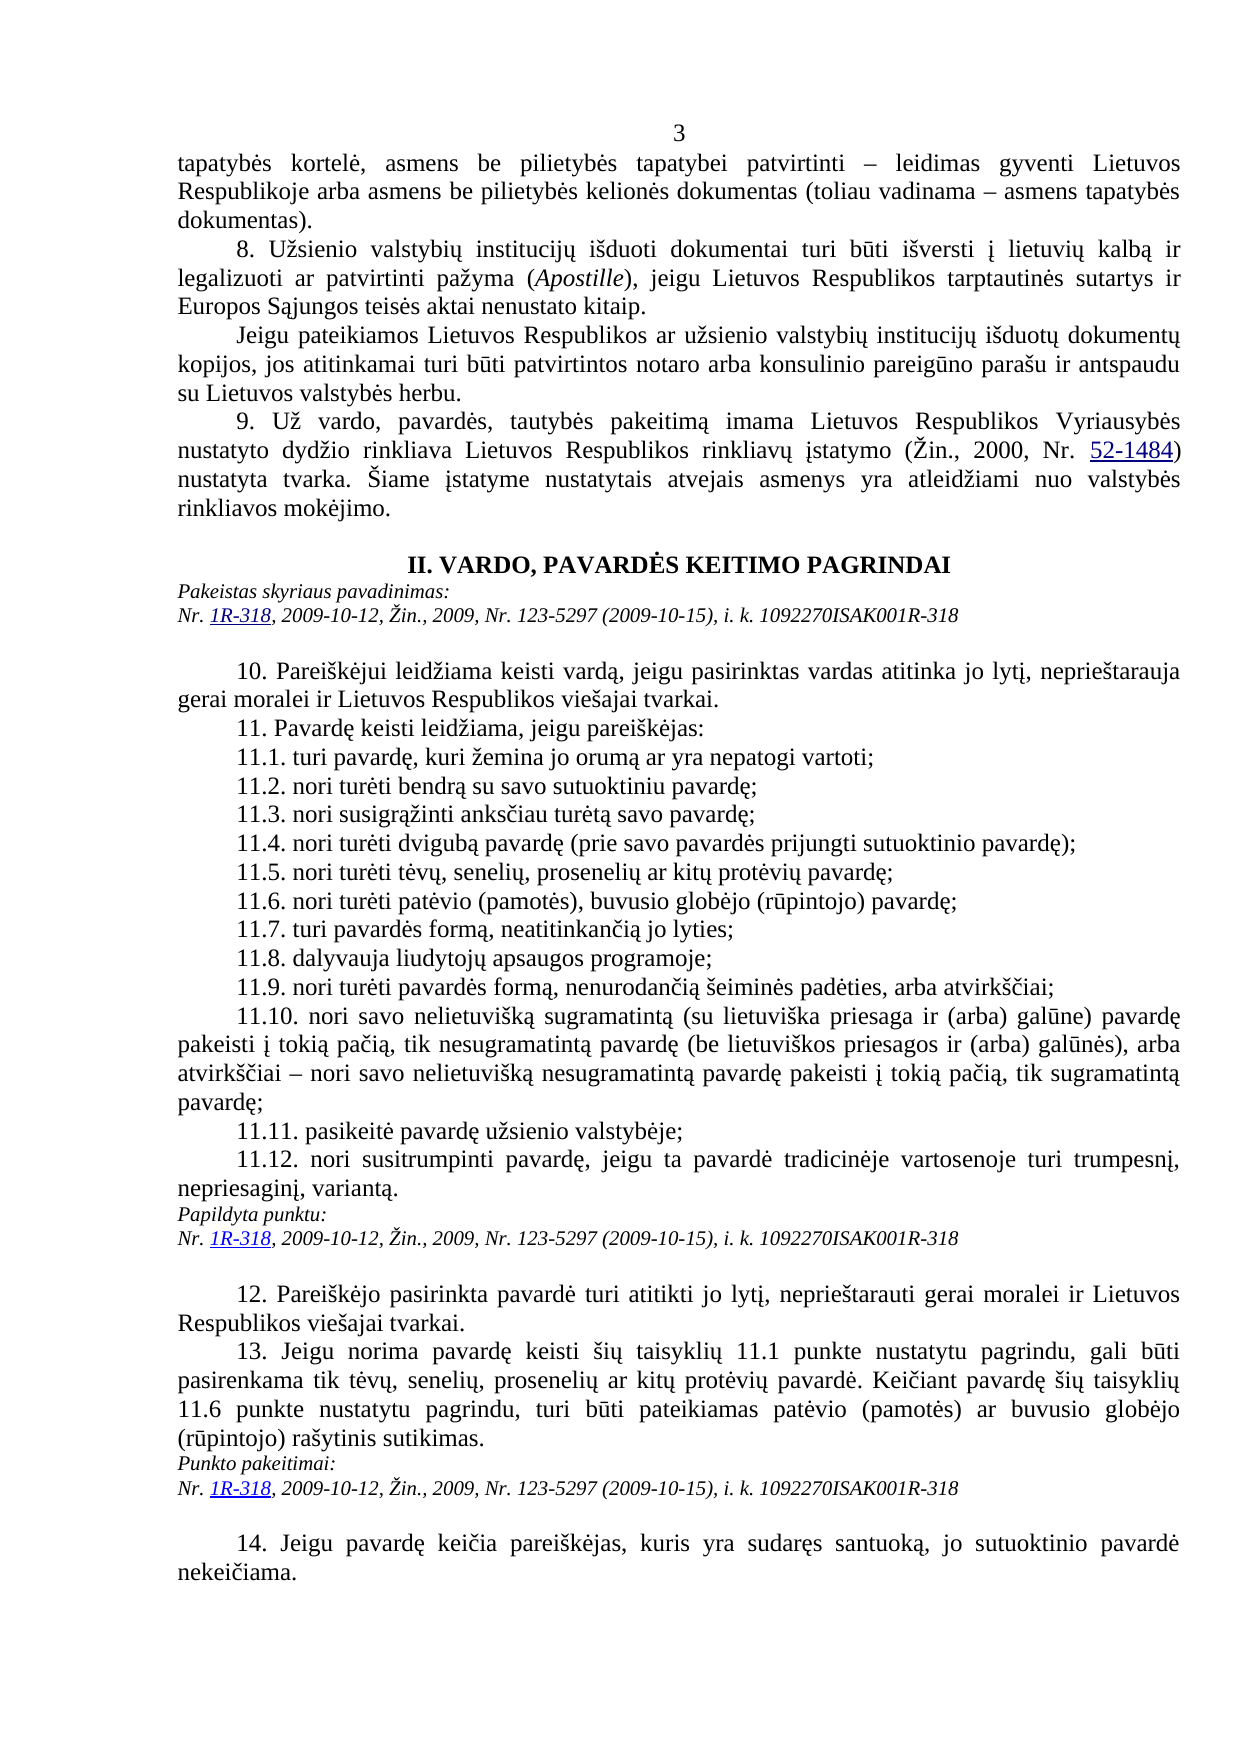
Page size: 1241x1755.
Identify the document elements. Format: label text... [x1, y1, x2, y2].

text 10. Pareiškėjui leidžiama keisti vardą, jeigu pasirinktas vardas atitinka jo lytį, neprieštarauja gerai moralei ir Lietuvos Respublikos viešajai tvarkai. [177, 656, 1181, 713]
text Papildyta punktu: [177, 1202, 1181, 1226]
text 11.5. nori turėti tėvų, senelių, prosenelių ar kitų protėvių pavardę; [177, 857, 1181, 886]
text Jeigu pateikiamos Lietuvos Respublikos ar užsienio valstybių institucijų išduotų dokumentų kopijos, jos atitinkamai turi būti patvirtintos notaro arba konsulinio pareigūno parašu ir antspaudu su Lietuvos valstybės herbu. [177, 320, 1181, 406]
text Nr. 1R-318, 2009-10-12, Žin., 2009, Nr. 123-5297 (2009-10-15), i. k. 1092270ISAK001R-318 [177, 603, 1181, 627]
text 11.10. nori savo nelietuvišką sugramatintą (su lietuviška priesaga ir (arba) galūne) pavardę pakeisti į tokią pačią, tik nesugramatintą pavardę (be lietuviškos priesagos ir (arba) galūnės), arba atvirkščiai – nori savo nelietuvišką nesugramatintą pavardę pakeisti į tokią pačią, tik sugramatintą pavardę; [177, 1001, 1181, 1116]
text 11.9. nori turėti pavardės formą, nenurodančią šeiminės padėties, arba atvirkščiai; [177, 972, 1181, 1001]
text Punkto pakeitimai: [177, 1451, 1181, 1475]
text 11.2. nori turėti bendrą su savo sutuoktiniu pavardę; [177, 771, 1181, 799]
text 9. Už vardo, pavardės, tautybės pakeitimą imama Lietuvos Respublikos Vyriausybės nustatyto dydžio rinkliava Lietuvos Respublikos rinkliavų įstatymo (Žin., 2000, Nr. 52-1484) nustatyta tvarka. Šiame įstatyme nustatytais atvejais asmenys yra atleidžiami nuo valstybės rinkliavos mokėjimo. [177, 406, 1181, 521]
text 11.3. nori susigrąžinti anksčiau turėtą savo pavardę; [177, 799, 1181, 828]
text 8. Užsienio valstybių institucijų išduoti dokumentai turi būti išversti į lietuvių kalbą ir legalizuoti ar patvirtinti pažyma (Apostille), jeigu Lietuvos Respublikos tarptautinės sutartys ir Europos Sąjungos teisės aktai nenustato kitaip. [177, 234, 1181, 320]
text II. VARDO, PAVARDĖS KEITIMO PAGRINDAI [177, 550, 1181, 579]
text 11.7. turi pavardės formą, neatitinkančią jo lyties; [177, 914, 1181, 943]
text 14. Jeigu pavardę keičia pareiškėjas, kuris yra sudaręs santuoką, jo sutuoktinio pavardė nekeičiama. [177, 1528, 1181, 1586]
text tapatybės kortelė, asmens be pilietybės tapatybei patvirtinti – leidimas gyventi Lietuvos Respublikoje arba asmens be pilietybės kelionės dokumentas (toliau vadinama – asmens tapatybės dokumentas). [177, 148, 1181, 234]
text 12. Pareiškėjo pasirinkta pavardė turi atitikti jo lytį, neprieštarauti gerai moralei ir Lietuvos Respublikos viešajai tvarkai. [177, 1279, 1181, 1336]
text Nr. 1R-318, 2009-10-12, Žin., 2009, Nr. 123-5297 (2009-10-15), i. k. 1092270ISAK001R-318 [177, 1475, 1181, 1499]
text 11. Pavardę keisti leidžiama, jeigu pareiškėjas: [177, 713, 1181, 742]
text 13. Jeigu norima pavardę keisti šių taisyklių 11.1 punkte nustatytu pagrindu, gali būti pasirenkama tik tėvų, senelių, prosenelių ar kitų protėvių pavardė. Keičiant pavardę šių taisyklių 11.6 punkte nustatytu pagrindu, turi būti pateikiamas patėvio (pamotės) ar buvusio globėjo (rūpintojo) rašytinis sutikimas. [177, 1336, 1181, 1451]
text 11.12. nori susitrumpinti pavardę, jeigu ta pavardė tradicinėje vartosenoje turi trumpesnį, nepriesaginį, variantą. [177, 1144, 1181, 1202]
text Pakeistas skyriaus pavadinimas: [177, 579, 1181, 603]
text 11.1. turi pavardę, kuri žemina jo orumą ar yra nepatogi vartoti; [177, 742, 1181, 771]
text 11.6. nori turėti patėvio (pamotės), buvusio globėjo (rūpintojo) pavardę; [177, 886, 1181, 914]
text 11.4. nori turėti dvigubą pavardę (prie savo pavardės prijungti sutuoktinio pavardę); [177, 828, 1181, 857]
text 11.8. dalyvauja liudytojų apsaugos programoje; [177, 943, 1181, 972]
text 11.11. pasikeitė pavardę užsienio valstybėje; [177, 1116, 1181, 1144]
text Nr. 1R-318, 2009-10-12, Žin., 2009, Nr. 123-5297 (2009-10-15), i. k. 1092270ISAK001R-318 [177, 1226, 1181, 1250]
